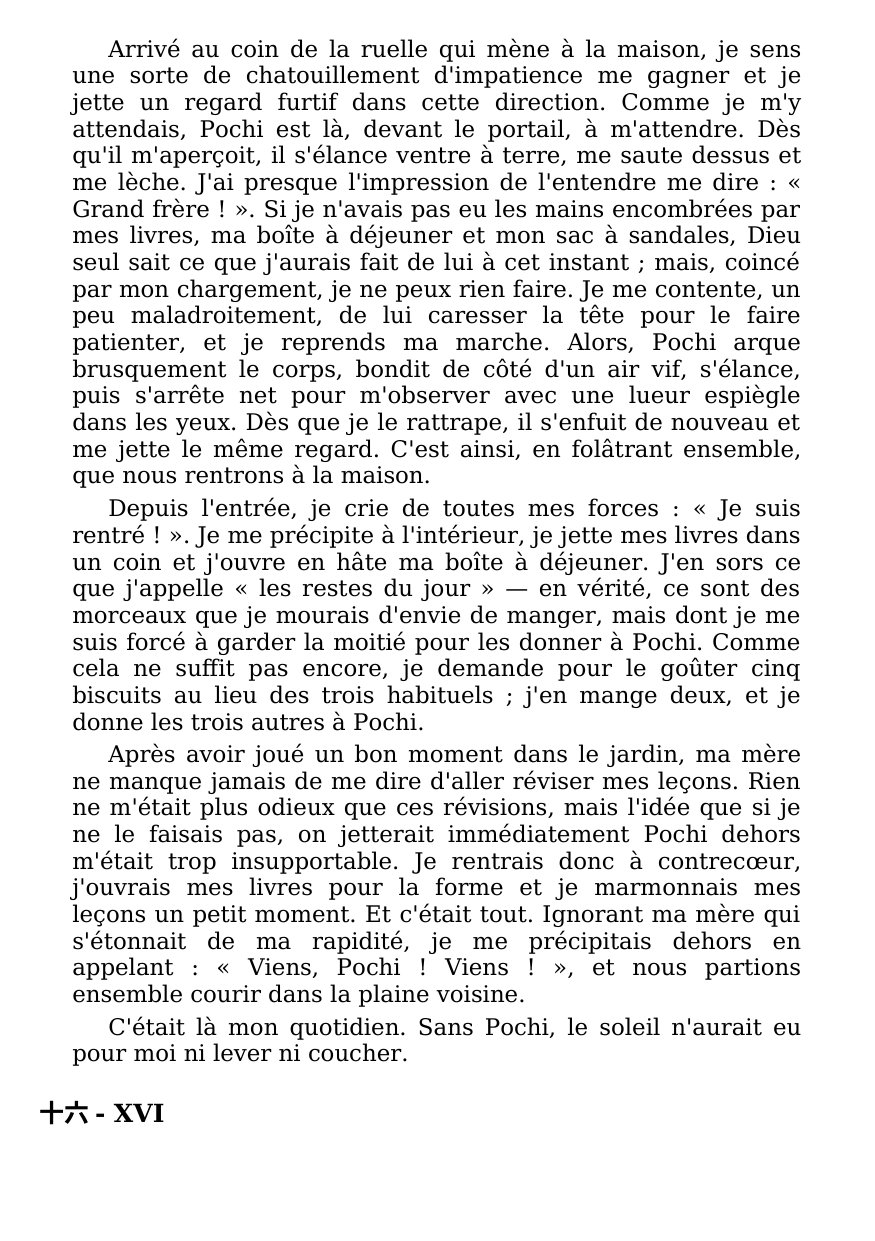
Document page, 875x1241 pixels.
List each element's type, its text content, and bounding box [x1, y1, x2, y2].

text Après avoir joué un bon moment dans le jardin, ma mère ne manque jamais de me dire d'aller réviser mes leçons. Rien ne m'était plus odieux que ces révisions, mais l'idée que si je ne le faisais pas, on jetterait immédiatement Pochi dehors m'était trop insupportable. Je rentrais donc à contrecœur, j'ouvrais mes livres pour la forme et je marmonnais mes leçons un petit moment. Et c'était tout. Ignorant ma mère qui s'étonnait de ma rapidité, je me précipitais dehors en appelant : « Viens, Pochi ! Viens ! », et nous partions ensemble courir dans la plaine voisine. [72, 741, 802, 1008]
subtitle 十六 - XVI [36, 1091, 838, 1133]
text Depuis l'entrée, je crie de toutes mes forces : « Je suis rentré ! ». Je me précipite à l'intérieur, je jette mes livres dans un coin et j'ouvre en hâte ma boîte à déjeuner. J'en sors ce que j'appelle « les restes du jour » — en vérité, ce sont des morceaux que je mourais d'envie de manger, mais dont je me suis forcé à garder la moitié pour les donner à Pochi. Comme cela ne suffit pas encore, je demande pour le goûter cinq biscuits au lieu des trois habituels ; j'en mange deux, et je donne les trois autres à Pochi. [72, 495, 802, 735]
text C'était là mon quotidien. Sans Pochi, le soleil n'aurait eu pour moi ni lever ni coucher. [72, 1014, 802, 1067]
text Arrivé au coin de la ruelle qui mène à la maison, je sens une sorte de chatouillement d'impatience me gagner et je jette un regard furtif dans cette direction. Comme je m'y attendais, Pochi est là, devant le portail, à m'attendre. Dès qu'il m'aperçoit, il s'élance ventre à terre, me saute dessus et me lèche. J'ai presque l'impression de l'entendre me dire : « Grand frère ! ». Si je n'avais pas eu les mains encombrées par mes livres, ma boîte à déjeuner et mon sac à sandales, Dieu seul sait ce que j'aurais fait de lui à cet instant ; mais, coincé par mon chargement, je ne peux rien faire. Je me contente, un peu maladroitement, de lui caresser la tête pour le faire patienter, et je reprends ma marche. Alors, Pochi arque brusquement le corps, bondit de côté d'un air vif, s'élance, puis s'arrête net pour m'observer avec une lueur espiègle dans les yeux. Dès que je le rattrape, il s'enfuit de nouveau et me jette le même regard. C'est ainsi, en folâtrant ensemble, que nous rentrons à la maison. [72, 36, 802, 489]
